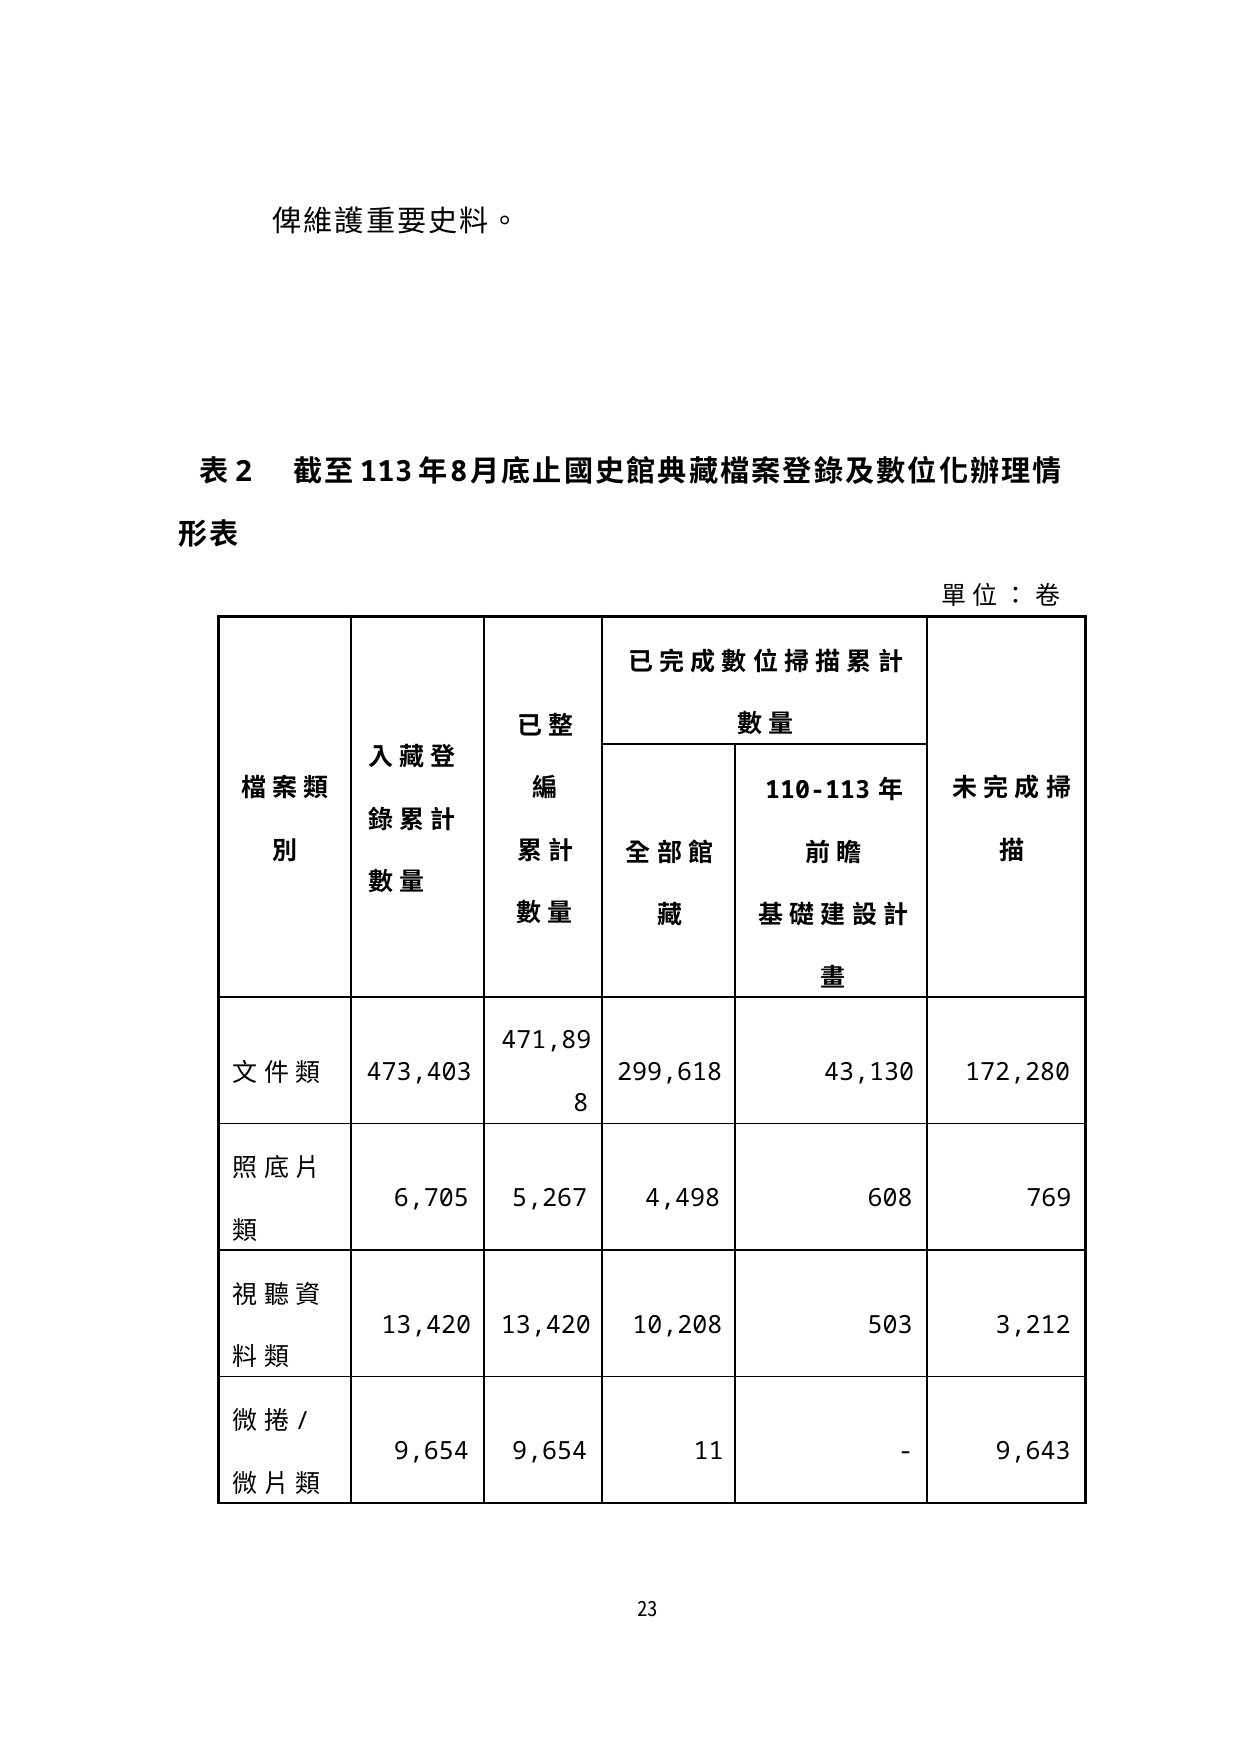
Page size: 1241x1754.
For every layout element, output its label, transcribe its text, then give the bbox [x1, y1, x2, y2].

table_cell 13,420 [485, 1251, 601, 1376]
table_header 未完成掃描 [928, 618, 1084, 996]
table_cell 3,212 [928, 1251, 1084, 1376]
table_header 已整編 累計數量 [485, 618, 601, 996]
table_cell 全部館藏 [603, 745, 734, 996]
table_cell 文件類 [220, 998, 350, 1122]
table_cell 4,498 [603, 1124, 734, 1249]
table_cell 微捲/微片類 [220, 1377, 350, 1502]
table_cell 9,643 [928, 1377, 1084, 1502]
table_cell - [736, 1377, 926, 1502]
table_cell 10,208 [603, 1251, 734, 1376]
table_cell 43,130 [736, 998, 926, 1122]
table_cell 照底片類 [220, 1124, 350, 1249]
table_cell 473,403 [352, 998, 483, 1122]
text 單位：卷 [177, 552, 1063, 615]
table_cell 503 [736, 1251, 926, 1376]
text 據國史館辦理情形(詳表2)，截至113年8月底止，該館各類檔案已有51萬1,354卷入藏登錄，50萬8,411卷整編，其中完成數位掃描數量合計為31萬5,215卷，仍有19萬3,196卷未完成數位掃描，占38%，仍待接續辦理。館藏檔案資料數位化為該館近年度常態性業務，由於歷史文獻年代久遠，物件脆弱，將原始資料轉換為電子訊號過程，涉及影像掃描與歸檔等工作，允宜秉持專業妥慎進行，俾維護重要史料。 [266, 177, 1063, 240]
text 表2 截至113年8月底止國史館典藏檔案登錄及數位化辦理情形表 [177, 427, 1063, 552]
table_header 已完成數位掃描累計數量 [603, 618, 926, 743]
table_cell 11 [603, 1377, 734, 1502]
table_cell 9,654 [485, 1377, 601, 1502]
table_cell 110-113年前瞻 基礎建設計畫 [736, 745, 926, 996]
table_cell 299,618 [603, 998, 734, 1122]
table_cell 5,267 [485, 1124, 601, 1249]
table_cell 視聽資料類 [220, 1251, 350, 1376]
table_header 入藏登錄累計數量 [352, 618, 483, 996]
table_cell 13,420 [352, 1251, 483, 1376]
table_cell 471,898 [485, 998, 601, 1122]
table_header 檔案類別 [220, 618, 350, 996]
table_cell 9,654 [352, 1377, 483, 1502]
table_cell 172,280 [928, 998, 1084, 1122]
table_cell 608 [736, 1124, 926, 1249]
table_cell 6,705 [352, 1124, 483, 1249]
table_cell 769 [928, 1124, 1084, 1249]
